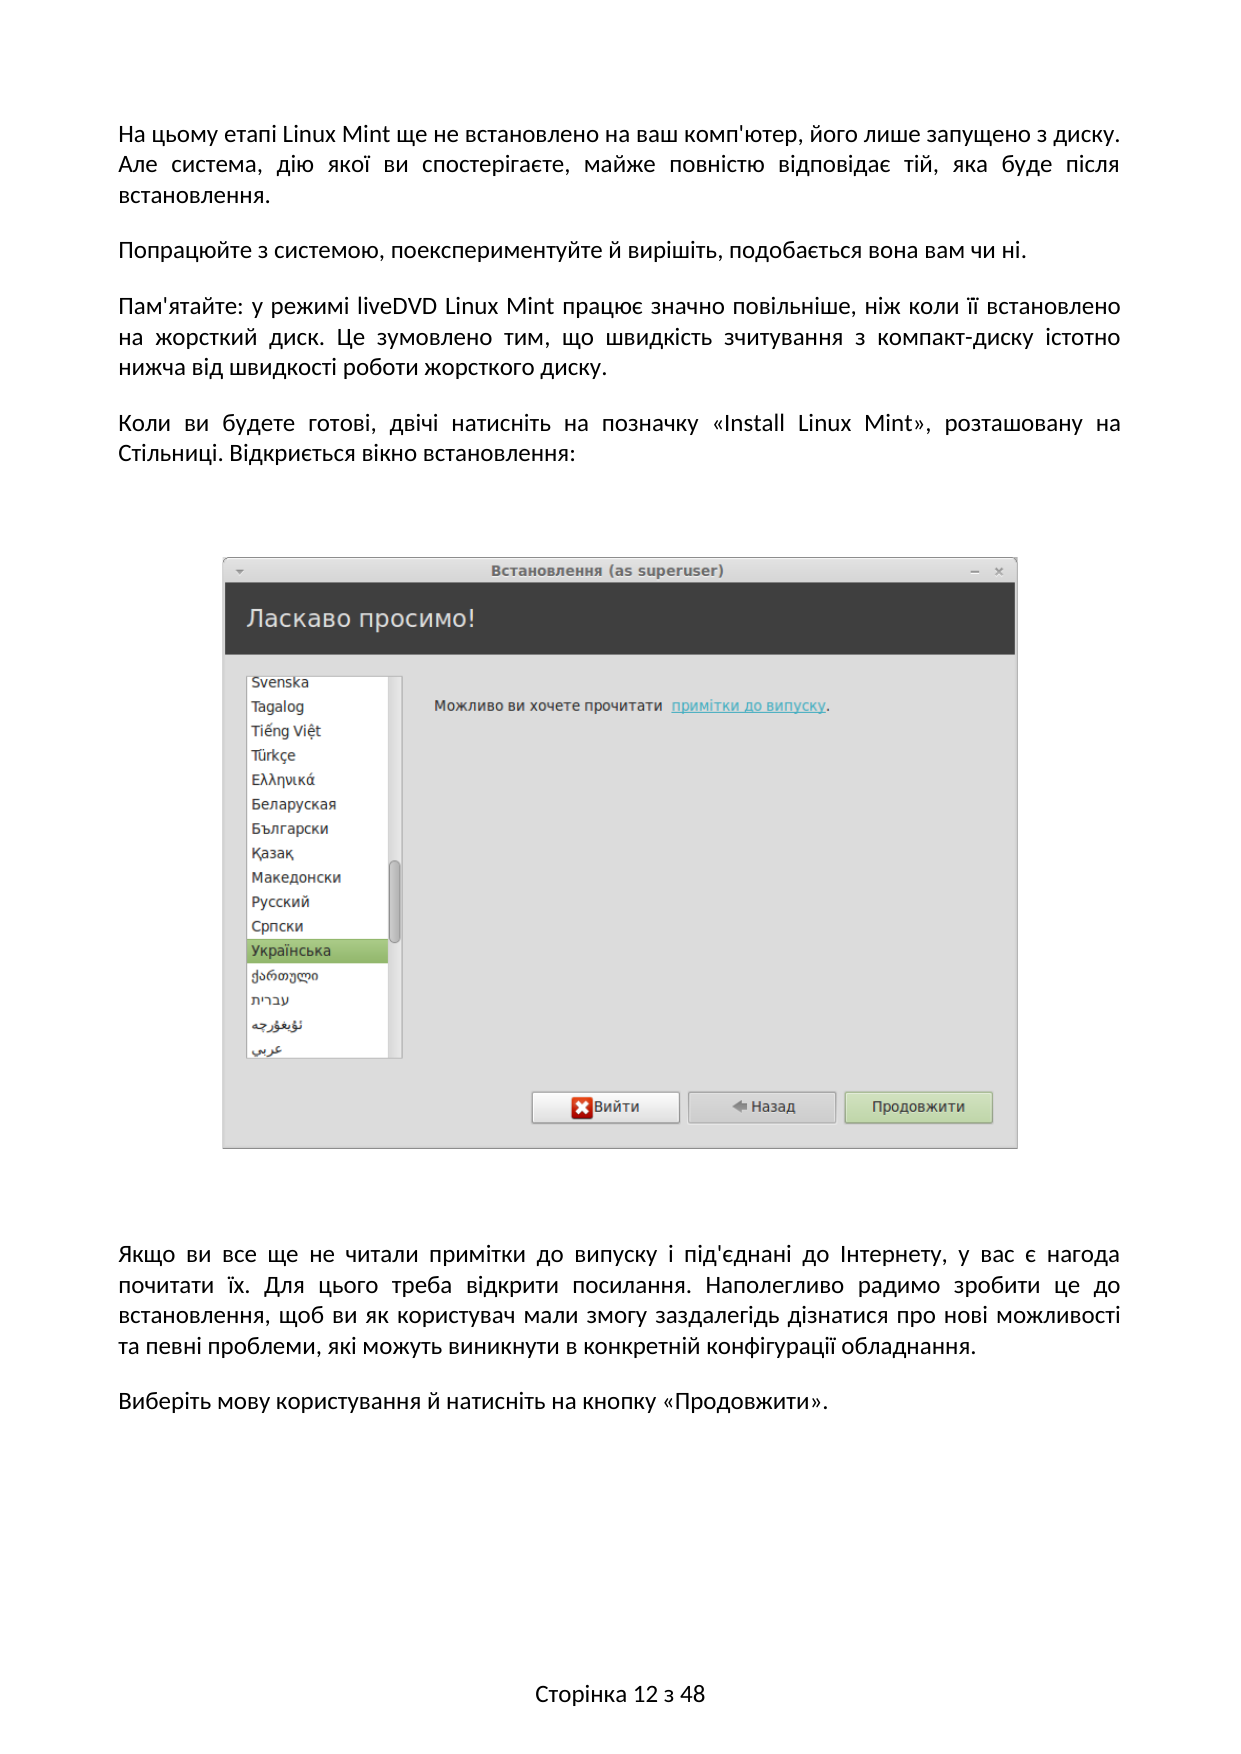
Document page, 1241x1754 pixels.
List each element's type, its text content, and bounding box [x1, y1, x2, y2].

text Якщо ви всe ще не читали примітки до випуску і під'єднані до Інтернету, у вас є нагода почитати їх. Для цього треба відкрити посилання. Наполегливо радимо зробити це до встановлення, щоб ви як користувач мали змогу заздалегідь дізнатися про нові можливості та певні проблеми, які можуть виникнути в конкретній конфігурації обладнання. [118, 1238, 1122, 1360]
text Виберіть мову користування й натисніть на кнопку «Продовжити». [118, 1385, 1122, 1416]
picture [222, 557, 1018, 1149]
text Попрацюйте з системою, поекспериментуйте й вирішіть, подобається вона вам чи ні. [118, 235, 1122, 265]
text На цьому етапі Linux Mint ще не встановлено на ваш комп'ютер, його лише запущено з диску. Але система, дію якої ви спостерігаєте, майже повністю відповідає тій, яка буде після встановлення. [118, 118, 1122, 210]
text Пам'ятайте: у режимі liveDVD Linux Mint працює значно повільніше, ніж коли її встановлено на жорсткий диск. Це зумовлено тим, що швидкість зчитування з компакт-диску істотно нижча від швидкості роботи жорсткого диску. [118, 290, 1122, 382]
text Коли ви будете готові, двічі натисніть на позначку «Install Linux Mint», розташовану на Стільниці. Відкриється вікно встановлення: [118, 407, 1122, 468]
